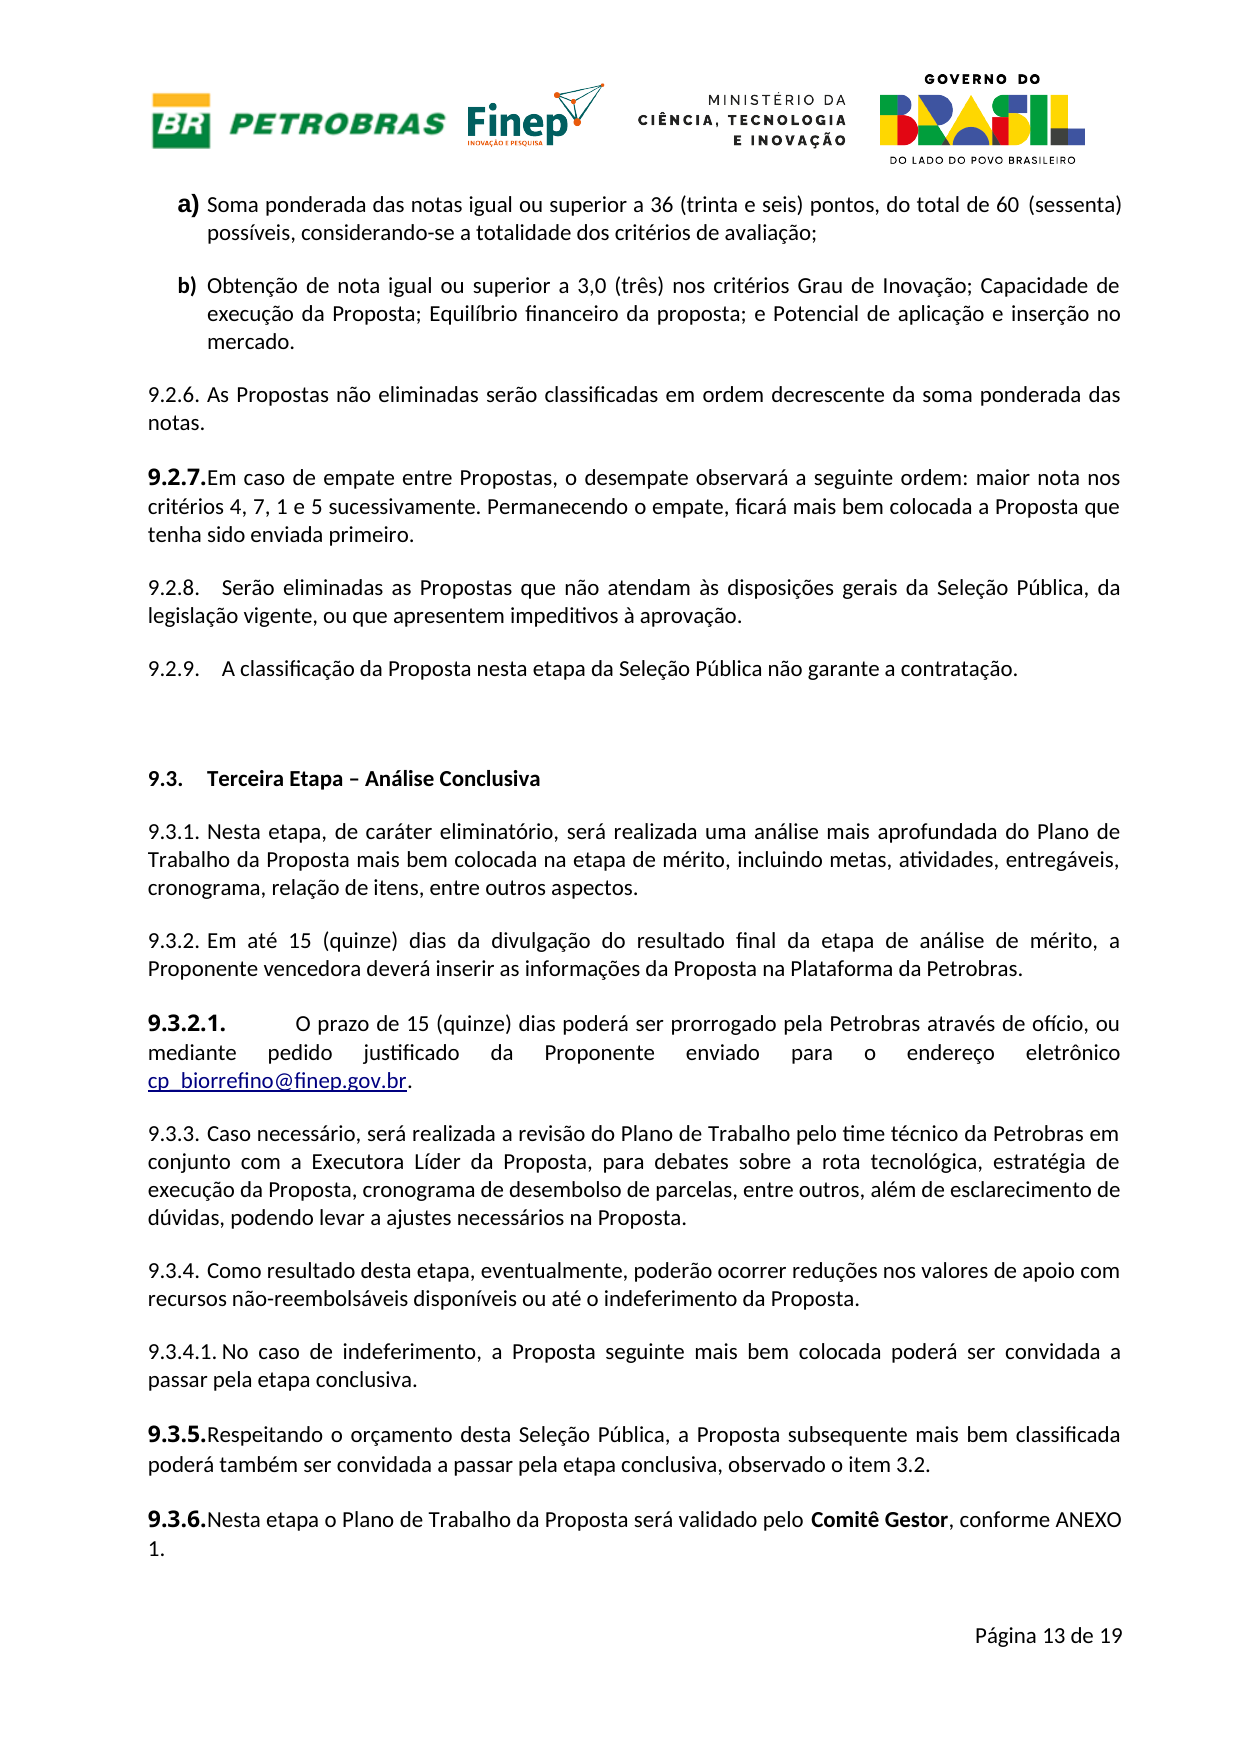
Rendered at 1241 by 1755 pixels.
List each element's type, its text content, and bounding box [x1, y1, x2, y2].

list Em até 15 (quinze) dias da divulgação do resultado final da etapa de análise de mérito, a Proponente vencedora deverá inserir as informações da Proposta na Plataforma da Petrobras. [148, 926, 1122, 982]
list No caso de indeferimento, a Proposta seguinte mais bem colocada poderá ser convidada a passar pela etapa conclusiva. [148, 1337, 1122, 1393]
list Obtenção de nota igual ou superior a 3,0 (três) nos critérios Grau de Inovação; Capacidade de execução da Proposta; Equilíbrio financeiro da proposta; e Potencial de aplicação e inserção no mercado. [177, 271, 1122, 355]
list Como resultado desta etapa, eventualmente, poderão ocorrer reduções nos valores de apoio com recursos não-reembolsáveis disponíveis ou até o indeferimento da Proposta. [148, 1256, 1122, 1312]
list Serão eliminadas as Propostas que não atendam às disposições gerais da Seleção Pública, da legislação vigente, ou que apresentem impeditivos à aprovação. [148, 573, 1122, 629]
list Soma ponderada das notas igual ou superior a 36 (trinta e seis) pontos, do total de 60 (sessenta) possíveis, considerando-se a totalidade dos critérios de avaliação; [177, 189, 1122, 246]
list As Propostas não eliminadas serão classificadas em ordem decrescente da soma ponderada das notas. [148, 380, 1122, 436]
list Respeitando o orçamento desta Seleção Pública, a Proposta subsequente mais bem classificada poderá também ser convidada a passar pela etapa conclusiva, observado o item 3.2. [148, 1418, 1122, 1478]
list O prazo de 15 (quinze) dias poderá ser prorrogado pela Petrobras através de ofício, ou mediante pedido justificado da Proponente enviado para o endereço eletrônico cp_biorrefino@finep.gov.br. [148, 1007, 1122, 1094]
list Caso necessário, será realizada a revisão do Plano de Trabalho pelo time técnico da Petrobras em conjunto com a Executora Líder da Proposta, para debates sobre a rota tecnológica, estratégia de execução da Proposta, cronograma de desembolso de parcelas, entre outros, além de esclarecimento de dúvidas, podendo levar a ajustes necessários na Proposta. [148, 1119, 1122, 1231]
list Em caso de empate entre Propostas, o desempate observará a seguinte ordem: maior nota nos critérios 4, 7, 1 e 5 sucessivamente. Permanecendo o empate, ficará mais bem colocada a Proposta que tenha sido enviada primeiro. [148, 461, 1122, 548]
list A classificação da Proposta nesta etapa da Seleção Pública não garante a contratação. [148, 654, 1122, 683]
list Nesta etapa, de caráter eliminatório, será realizada uma análise mais aprofundada do Plano de Trabalho da Proposta mais bem colocada na etapa de mérito, incluindo metas, atividades, entregáveis, cronograma, relação de itens, entre outros aspectos. [148, 817, 1122, 901]
list Terceira Etapa – Análise Conclusiva [148, 764, 1122, 792]
list Nesta etapa o Plano de Trabalho da Proposta será validado pelo Comitê Gestor, conforme ANEXO 1. [148, 1503, 1122, 1562]
